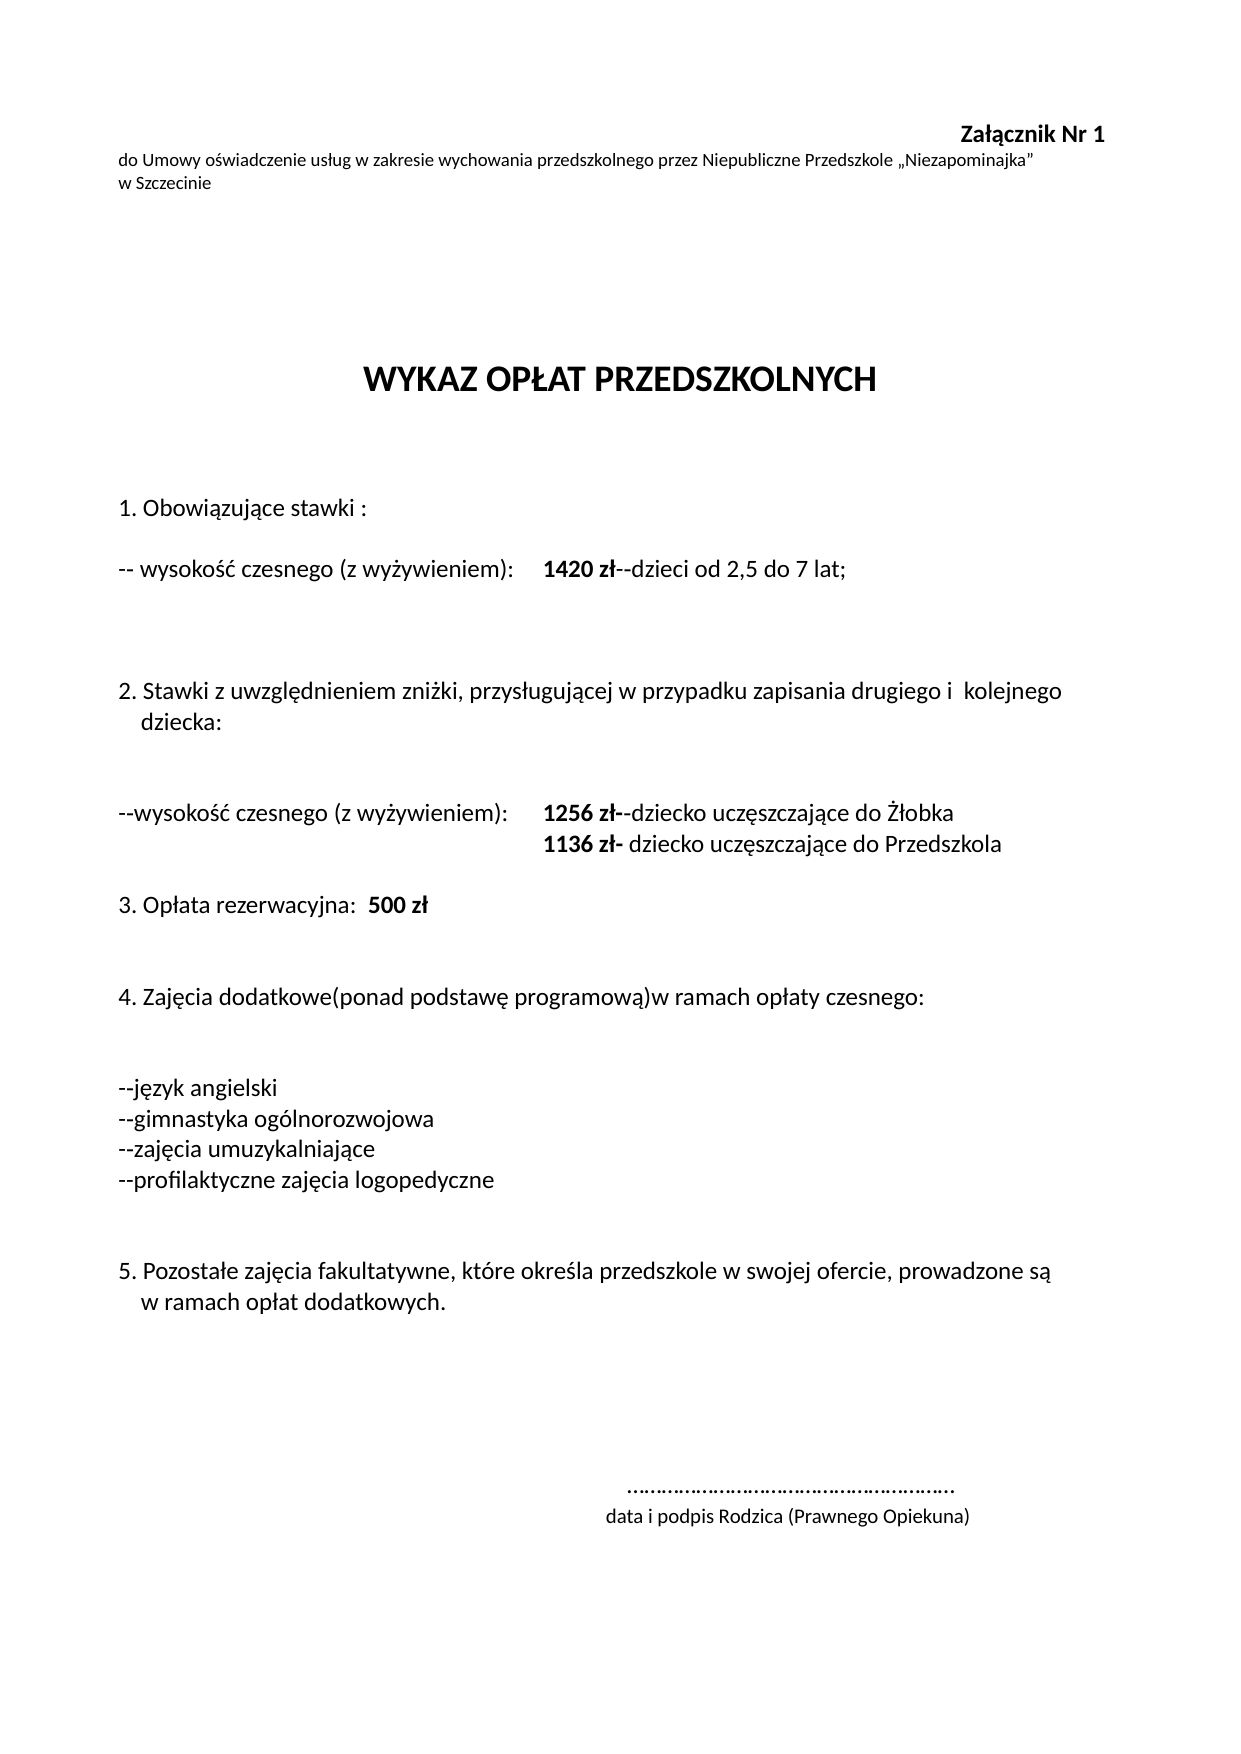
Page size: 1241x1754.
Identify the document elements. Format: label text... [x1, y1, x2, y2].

text -­‐wysokość czesnego (z wyżywieniem): 1256 zł-­‐dziecko uczęszczające do Żłobka [118, 798, 1122, 828]
text 1. Obowiązujące stawki : [118, 492, 1122, 523]
text Załącznik Nr 1 [118, 118, 1122, 149]
text -­‐gimnastyka ogólnorozwojowa [118, 1103, 1122, 1133]
text -­‐zajęcia umuzykalniające [118, 1133, 1122, 1164]
text -­‐język angielski [118, 1072, 1122, 1103]
text ………………………………………………… [118, 1469, 1122, 1499]
text dziecka: [118, 706, 1122, 737]
text data i podpis Rodzica (Prawnego Opiekuna) [118, 1499, 1122, 1530]
text 3. Opłata rezerwacyjna: 500 zł [118, 889, 1122, 920]
text do Umowy oświadczenie usług w zakresie wychowania przedszkolnego przez Niepubliczne Przedszkole „Niezapominajka” [118, 149, 1122, 172]
text --profilaktyczne zajęcia logopedyczne [118, 1164, 1122, 1194]
text w Szczecinie [118, 172, 1122, 194]
text WYKAZ OPŁAT PRZEDSZKOLNYCH [118, 355, 1122, 401]
text -­‐ wysokość czesnego (z wyżywieniem): 1420 zł-­‐dzieci od 2,5 do 7 lat; [118, 553, 1122, 584]
text w ramach opłat dodatkowych. [118, 1286, 1122, 1316]
text 1136 zł- dziecko uczęszczające do Przedszkola [118, 828, 1122, 859]
text 4. Zajęcia dodatkowe(ponad podstawę programową)w ramach opłaty czesnego: [118, 981, 1122, 1011]
text 5. Pozostałe zajęcia fakultatywne, które określa przedszkole w swojej ofercie, prowadzone są [118, 1255, 1122, 1286]
text 2. Stawki z uwzględnieniem zniżki, przysługującej w przypadku zapisania drugiego i kolejnego [118, 676, 1122, 706]
